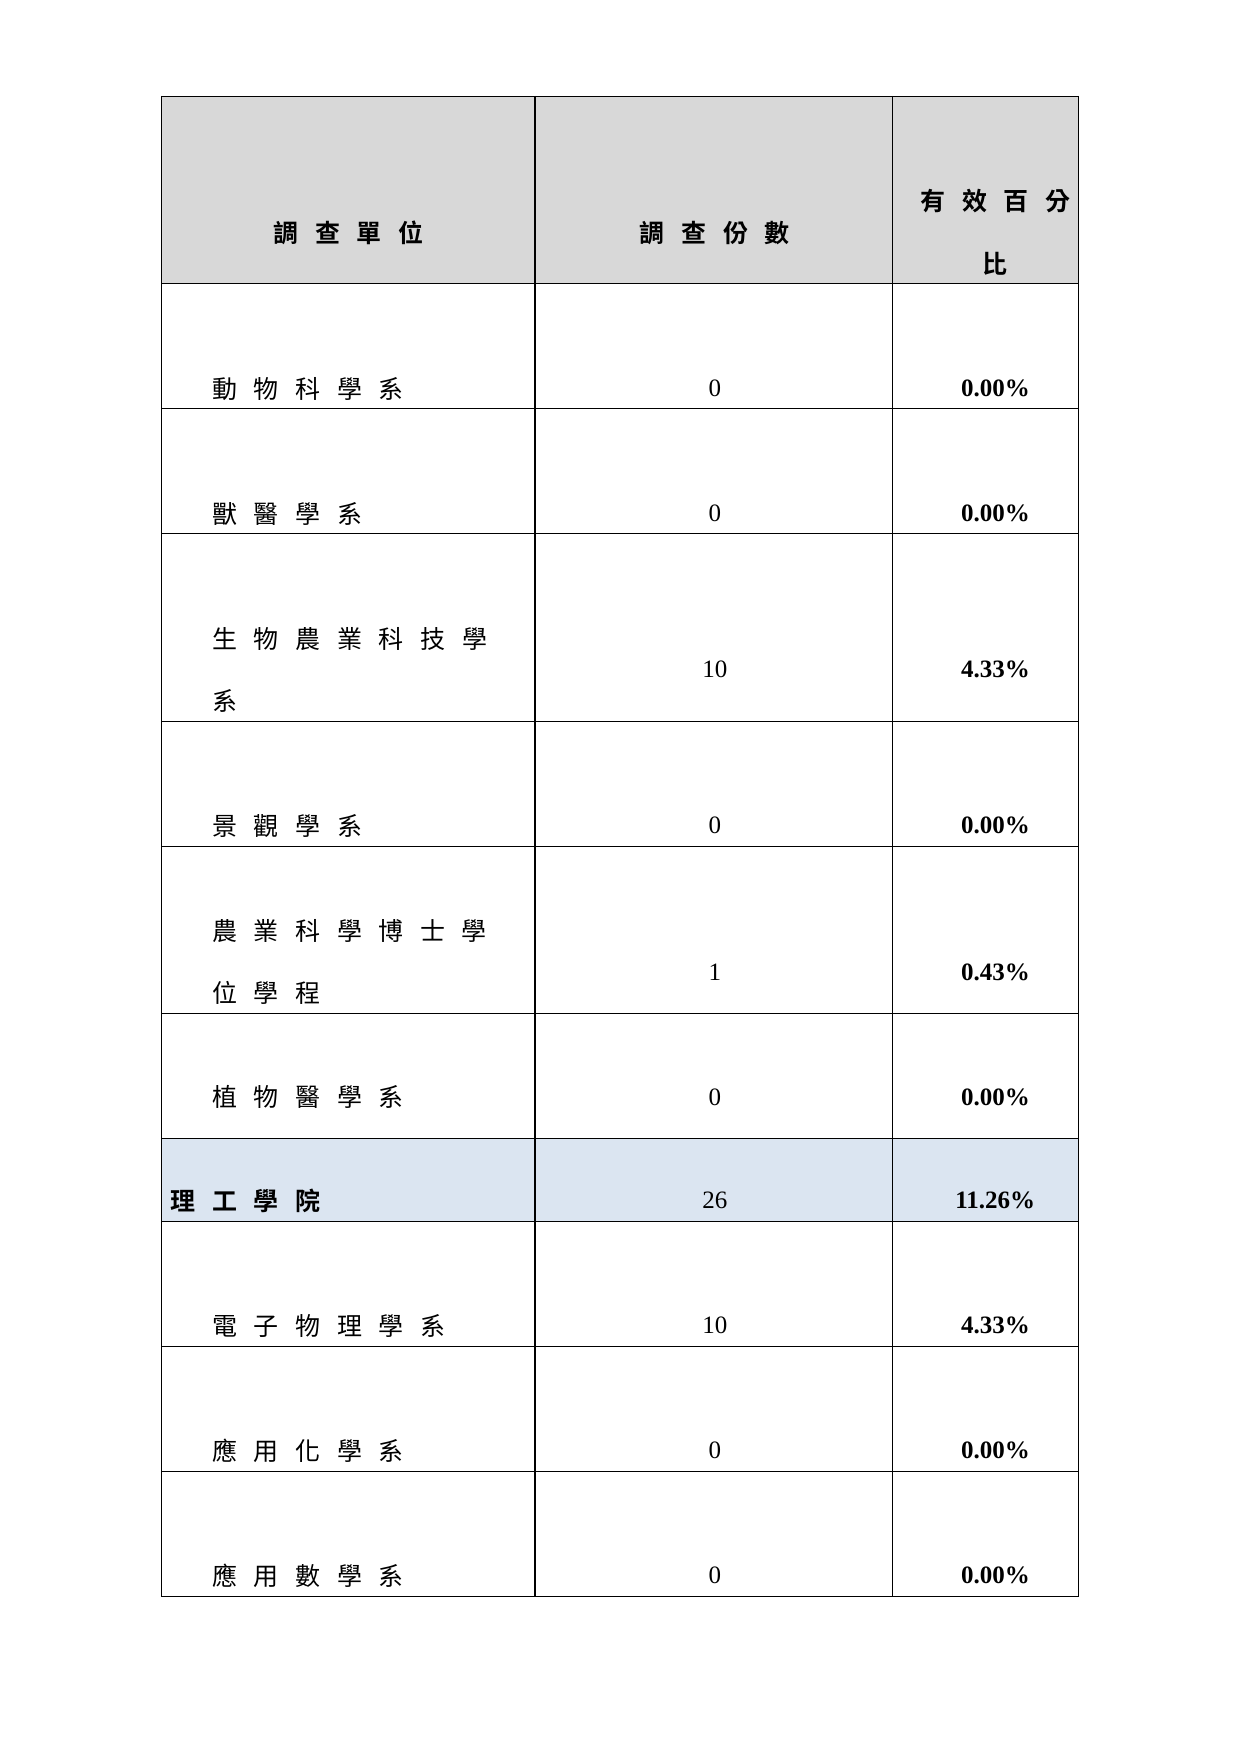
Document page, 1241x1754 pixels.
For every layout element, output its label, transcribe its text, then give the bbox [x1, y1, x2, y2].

table_cell 26 [536, 1139, 892, 1221]
table_cell 1 [536, 847, 892, 1013]
table_cell 農業科學博士學位學程 [193, 847, 534, 1013]
table_cell 10 [536, 534, 892, 721]
table_cell 0.00% [893, 1014, 1078, 1138]
table_cell 11.26% [893, 1139, 1078, 1221]
table_cell 0 [536, 1014, 892, 1138]
table_cell 0.00% [893, 722, 1078, 846]
table_cell 景觀學系 [193, 722, 534, 846]
table_cell [162, 847, 193, 1013]
table_cell 0.00% [893, 1347, 1078, 1471]
table_cell 0 [536, 722, 892, 846]
table_cell 0 [536, 1347, 892, 1471]
table_cell [162, 1222, 193, 1346]
table_cell 電子物理學系 [193, 1222, 534, 1346]
table_header 調查單位 [162, 97, 534, 283]
table_cell 4.33% [893, 534, 1078, 721]
table_cell [162, 409, 193, 533]
table_cell 動物科學系 [193, 284, 534, 408]
table_cell [162, 1472, 193, 1596]
table_cell 獸醫學系 [193, 409, 534, 533]
table_cell 應用化學系 [193, 1347, 534, 1471]
table_cell 0.00% [893, 409, 1078, 533]
table_header 調查份數 [536, 97, 892, 283]
table_cell 理工學院 [162, 1139, 534, 1221]
table_cell 0 [536, 409, 892, 533]
table_cell 0 [536, 284, 892, 408]
table_cell 0.00% [893, 1472, 1078, 1596]
table_header 有效百分比 [893, 97, 1078, 283]
table_cell 植物醫學系 [193, 1014, 534, 1138]
table_cell [162, 284, 193, 408]
table_cell [162, 1347, 193, 1471]
table_cell [162, 722, 193, 846]
table_cell 0.00% [893, 284, 1078, 408]
table_cell 10 [536, 1222, 892, 1346]
table_cell 生物農業科技學系 [193, 534, 534, 721]
table_cell 4.33% [893, 1222, 1078, 1346]
table_cell 0.43% [893, 847, 1078, 1013]
table_cell [162, 534, 193, 721]
table_cell [162, 1014, 193, 1138]
table_cell 應用數學系 [193, 1472, 534, 1596]
table_cell 0 [536, 1472, 892, 1596]
